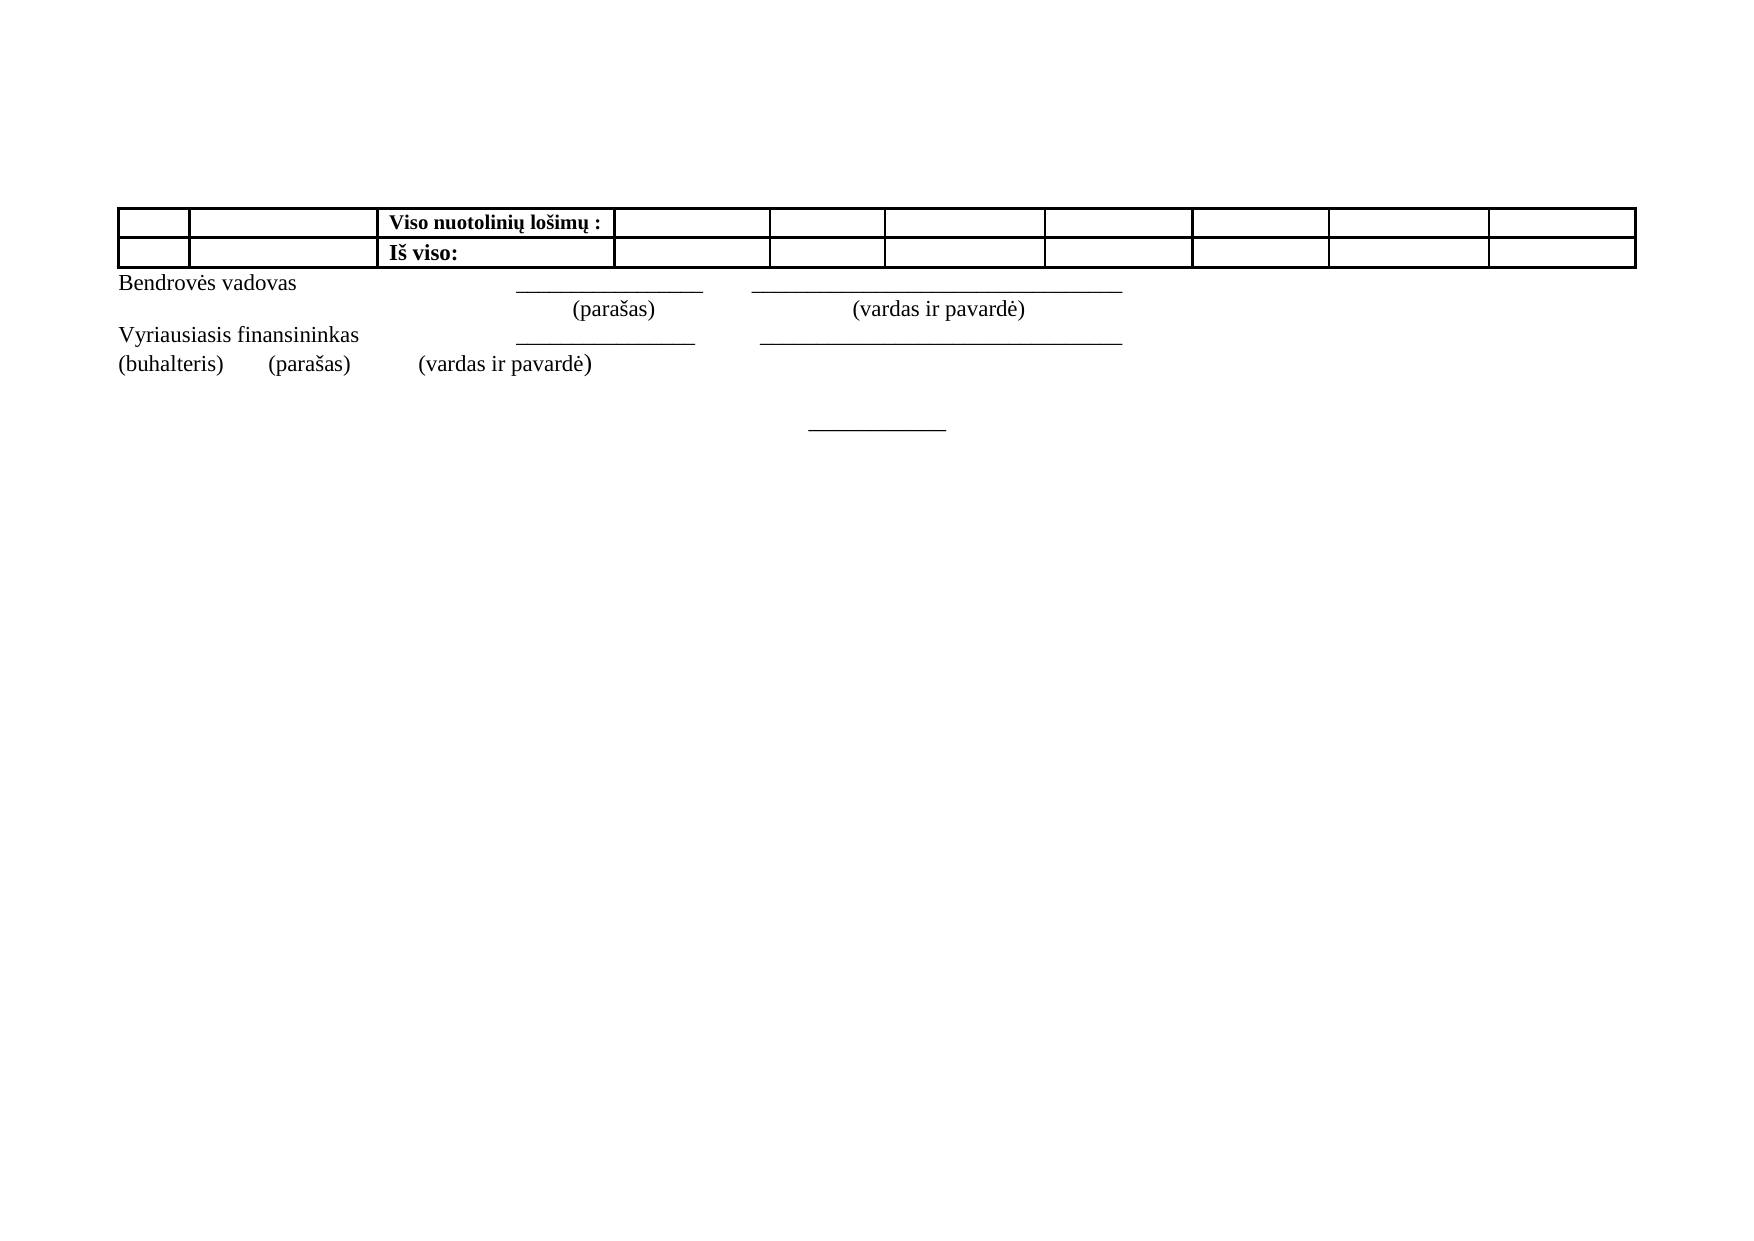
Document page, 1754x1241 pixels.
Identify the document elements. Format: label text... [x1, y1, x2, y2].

text Bendrovės vadovas [118, 269, 1636, 295]
table_cell [886, 239, 1044, 266]
table_cell Viso nuotolinių lošimų : [379, 210, 613, 236]
table_cell [191, 210, 376, 236]
table_cell [771, 239, 884, 266]
text ___________ [118, 405, 1636, 434]
text Vyriausiasis finansininkas [118, 321, 1636, 348]
table_cell [616, 239, 769, 266]
table_cell [886, 210, 1044, 236]
text (parašas) (vardas ir pavardė) [118, 295, 1636, 321]
table_cell Iš viso: [379, 239, 613, 266]
text (buhalteris) (parašas) (vardas ir pavardė) [118, 348, 1636, 377]
table_cell [191, 239, 376, 266]
table_cell [1490, 239, 1634, 266]
table_cell [1490, 210, 1634, 236]
table_cell [1194, 239, 1328, 266]
table_cell [120, 210, 188, 236]
table_cell [1046, 239, 1191, 266]
table_cell [120, 239, 188, 266]
table_cell [616, 210, 769, 236]
table_cell [1194, 210, 1328, 236]
table_cell [1330, 210, 1488, 236]
table_cell [771, 210, 884, 236]
table_cell [1046, 210, 1191, 236]
table_cell [1330, 239, 1488, 266]
